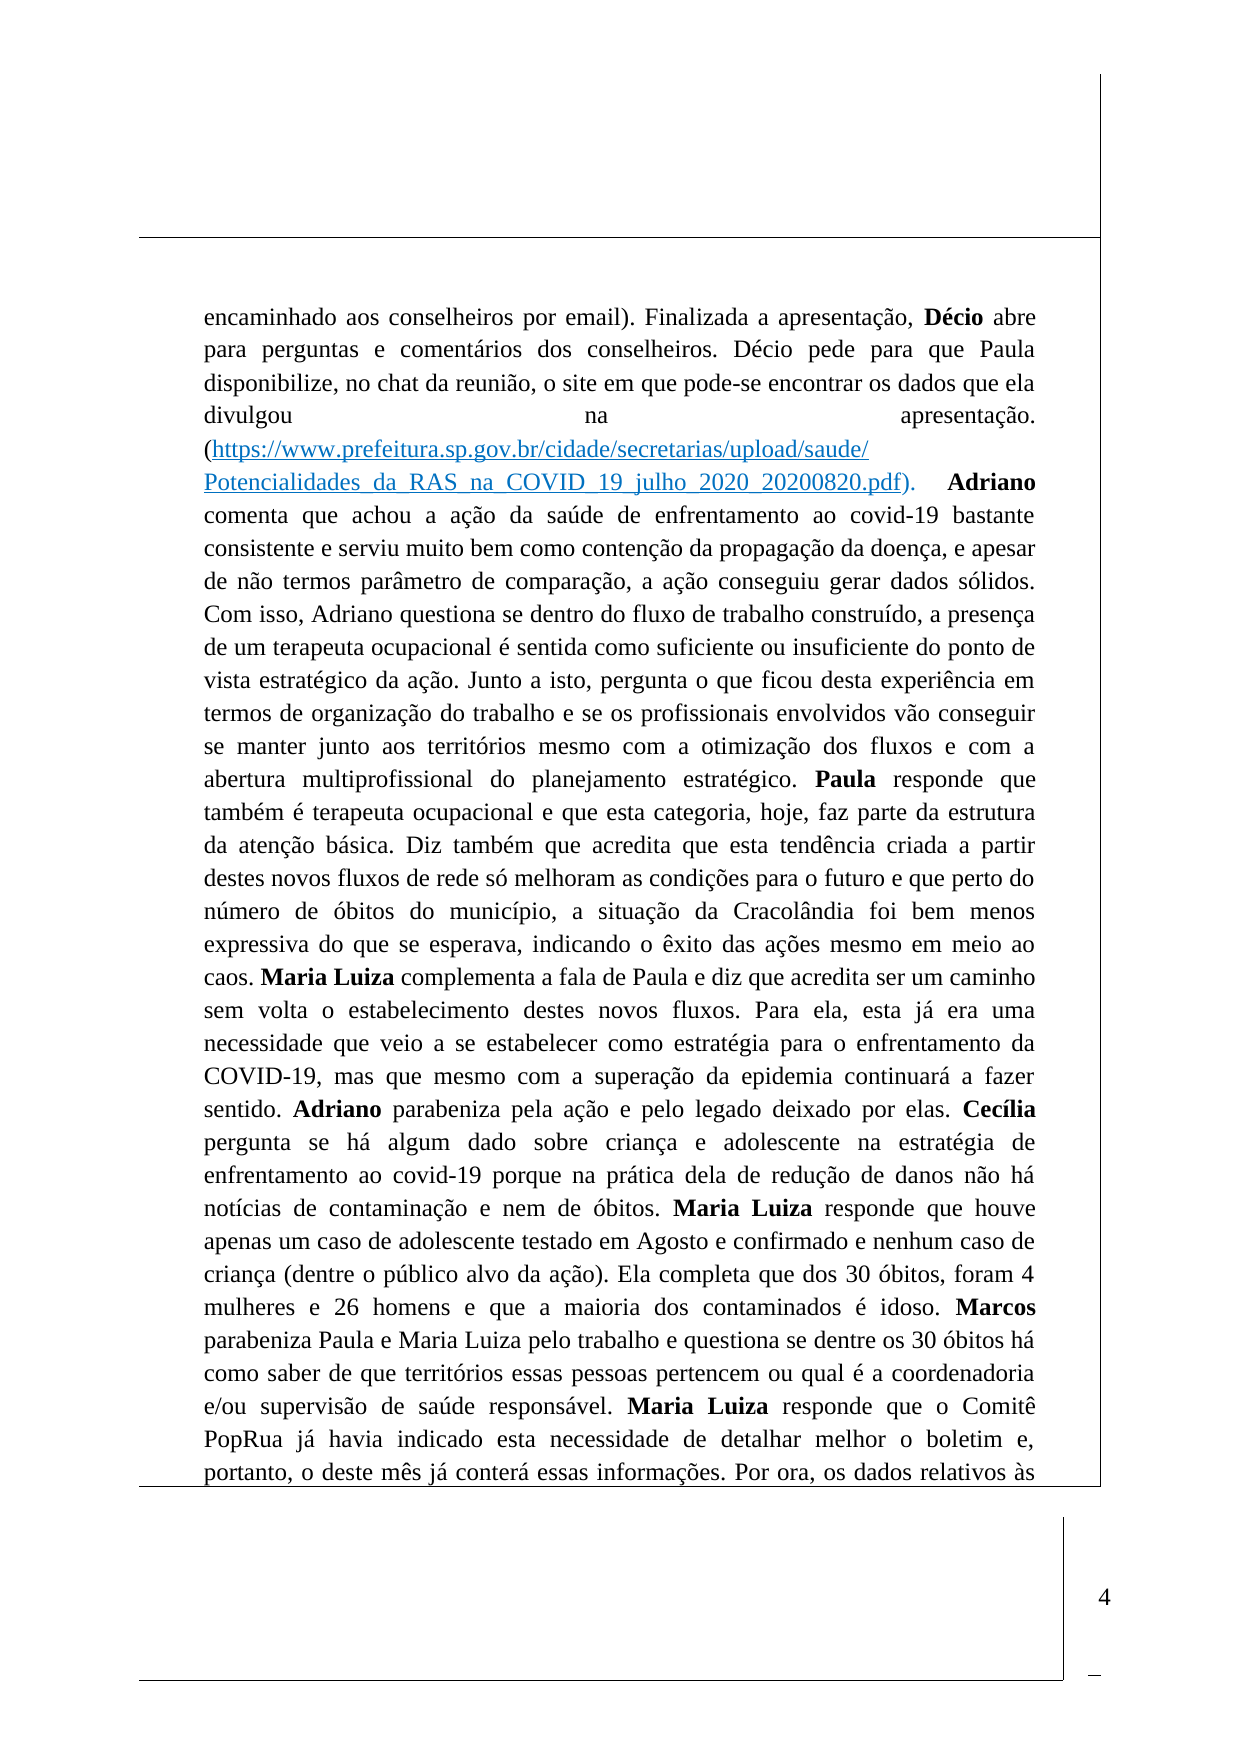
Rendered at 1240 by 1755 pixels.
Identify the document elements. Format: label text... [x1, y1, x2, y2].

text Décio inicia a reunião trazendo as pautas previstas: o quadro de frequência dos conselheiros e a apresentação do trabalho da SMS de testagem para COVID no território que abrange a Cracolândia. Abre, então, o momento de informes e inicia compartilhando as questões pertinentes à Sétima Conferência e a finalização do relatório. Pede para que se algum conselheiro tenha fotos do evento, compartilhar para que constem no documento final. Junto a isto, conta que será possível fazer a impressão de alguns exemplares deste relatório por meio da verba da Coordenação de Políticas Sobre Drogas da Secretaria Municipal de Direitos Humanos e Cidadania, da qual é coordenador. Não se sabe ainda quantas cópias conseguirá, mas está vendo isso junto ao departamento de finanças da SMDHC. Informa também acerca do processo de reformulação do Regimento Interno. Segundo ele, as discussões que acontecem semanalmente têm sido bastante aprofundadas e interessantes. Sobre o quadro da Política Municipal, diz que está finalizando a construção de um novo formato, diferente do que aquele que ele havia sugerido no power point, que conta apenas com tópicos das políticas. Nas próximas semanas ficou de compartilhar o documento para os conselheiros. Abre, então, a palavra aos demais membros do Conselho. Adriano compartilha informações do Congresso da Associação Brasileira de Saúde Mental que deve acontecer em novembro, basta se inscrever no site (ABRASME). A coordenação do evento é do Leo Pinho que é também atual coordenador da ABRASME e, segundo Adriano, faz um trabalho bem legal de ativismo na luta antimanicomial. Marcos propõe para o grupo de trabalho que está finalizando o relatório da sétima conferência que o material final seja distribuído para todos os serviços que compõem a política municipal, nem que seja por email ou outra alternativa eletrônica. Para ele, é fundamental que a divulgação dos resultados e do processo da conferência cheguem nos trabalhadores e usuários e que o COMUDA possa se aproximar dos territórios. Décio concorda com a sugestão e diz que isto já estava previsto. Marcos lembra também que há duas reuniões atrás falou-se da realização de uma live do COMUDA para lançar este material da conferência e pede para que esta ideia seja retomada. Décio mais uma vez concorda e diz que dará os encaminhamentos necessários. Ele questiona aos conselheiros se a inversão da pauta pode ser uma opção melhor para que as convidadas Paula e Maria Luiza, que estão na reunião representando o trabalho executado pela saúde, possam se liberar da discussão de frequência. Todos concordam e se inicia a apresentação (o material apresentado em reunião foi encaminhado aos conselheiros por email). Finalizada a apresentação, Décio abre para perguntas e comentários dos conselheiros. Décio pede para que Paula disponibilize, no chat da reunião, o site em que pode-se encontrar os dados que ela divulgou na apresentação. (https://www.prefeitura.sp.gov.br/cidade/secretarias/upload/saude/Potencialidades_da_RAS_na_COVID_19_julho_2020_20200820.pdf). Adriano comenta que achou a ação da saúde de enfrentamento ao covid-19 bastante consistente e serviu muito bem como contenção da propagação da doença, e apesar de não termos parâmetro de comparação, a ação conseguiu gerar dados sólidos. Com isso, Adriano questiona se dentro do fluxo de trabalho construído, a presença de um terapeuta ocupacional é sentida como suficiente ou insuficiente do ponto de vista estratégico da ação. Junto a isto, pergunta o que ficou desta experiência em termos de organização do trabalho e se os profissionais envolvidos vão conseguir se manter junto aos territórios mesmo com a otimização dos fluxos e com a abertura multiprofissional do planejamento estratégico. Paula responde que também é terapeuta ocupacional e que esta categoria, hoje, faz parte da estrutura da atenção básica. Diz também que acredita que esta tendência criada a partir destes novos fluxos de rede só melhoram as condições para o futuro e que perto do número de óbitos do município, a situação da Cracolândia foi bem menos expressiva do que se esperava, indicando o êxito das ações mesmo em meio ao caos. Maria Luiza complementa a fala de Paula e diz que acredita ser um caminho sem volta o estabelecimento destes novos fluxos. Para ela, esta já era uma necessidade que veio a se estabelecer como estratégia para o enfrentamento da COVID-19, mas que mesmo com a superação da epidemia continuará a fazer sentido. Adriano parabeniza pela ação e pelo legado deixado por elas. Cecília pergunta se há algum dado sobre criança e adolescente na estratégia de enfrentamento ao covid-19 porque na prática dela de redução de danos não há notícias de contaminação e nem de óbitos. Maria Luiza responde que houve apenas um caso de adolescente testado em Agosto e confirmado e nenhum caso de criança (dentre o público alvo da ação). Ela completa que dos 30 óbitos, foram 4 mulheres e 26 homens e que a maioria dos contaminados é idoso. Marcos parabeniza Paula e Maria Luiza pelo trabalho e questiona se dentre os 30 óbitos há como saber de que territórios essas pessoas pertencem ou qual é a coordenadoria e/ou supervisão de saúde responsável. Maria Luiza responde que o Comitê PopRua já havia indicado esta necessidade de detalhar melhor o boletim e, portanto, o deste mês já conterá essas informações. Por ora, os dados relativos às Coordenadorias de Saúde são mais expressivos no Centro e Sudeste. Márcia diz que, na Educação, está sendo feito o inquérito sorológico para toda a rede de professores, estudantes e apoiadores visando a volta às aulas do terceiro e nono ano, mais Ensino Médio. Este processo começou no dia 1 deste mês e são 87 escolas para cumprir até o dia 29. Ela complementa dizendo sobre o número alto de casos de adultos contaminados que são assintomáticos. Para se ter uma noção, em uma única unidade, de 11 servidores testados, 7 foram confirmados com COVID-19. E apenas os servidores com menos de 60 anos estão sendo testados. Adriano aproveita o assunto e menciona a reunião que acontecerá na próxima semana do conselho do Estado de Saúde cujo tema será justamente este trazido pela Márcia. Márcia completa dizendo sobre o protocolo para a volta às aulas e a grande responsabilidade envolvida na formação de 87 mil funcionários que está sendo oferecida pela Educação e pela Escola Municipal de Saúde. Adriano reafirma que levará os dados para a reunião da saúde e que é preciso tomar cuidado para que o retorno às aulas não seja como foi na Paraíba. Felipe pergunta para as representantes da Saúde quais ações estão sendo desenvolvidas na cidade junto às cenas de uso, uma vez que elas não fazem isolamento social. Além disso, questiona acerca de quais estratégias estão sendo usadas para acessar as cenas de uso e se elas estão sendo acessadas neste momento. Junto a isto, ele volta o questionamento ao Conselho e pergunta sobre como se pensa a atuação durante a pandemia, enquanto Conselho, uma vez que sabemos que a atenção básica está atolada com a questão da covid-19 e as demandas de saúde mental aumentam porque além deste contexto há as ações no território. Maria Luiza esclarece que as informações trazidas são correspondentes a todo o público de população em situação de rua e não específicas somente ao público das cenas de uso. Paula complementa e diz que os CAPS, neste período, também fizeram muitas ações de prevenção. Houve notícia até de serviços que fizeram arrecadação de cestas básicas porque as famílias pararam de frequentar os serviços e/ou outras distribuições de insumos como sabonete, álcool gel, água... Maria Luiza diz que esta apresentação que mostrou na reunião é um consolidado justamente de todas as ações no município e não exclui as ações que são feitas com o público do Redenção. Felipe enfatiza que sua pergunta era para sabermos o que se pensa em relação ao público específico das cenas de uso e para a população que faz uso abusivo de substâncias. Complementa dizendo que não era um questionamento específico à saúde, mas sim ao Conselho como um todo, para entender quais são os aspectos destas ações que se articulam com a política municipal sobre drogas e o Programa Redenção. Décio coloca que, a partir da apresentação trazida por Paula e Maria Luiza, podemos entender os efeitos das ações realizadas. Especificamente sobre a Cracolândia, existe uma lista com dados a partir de março ou abril que relata as ações que envolveram as diversas Secretarias e Organizações Sociais sobre intervenções de assistência, prevenção e outros. Décio se disponibiliza a mandar a ele este material ou o link para acesso e continua sua fala dizendo que a cisão entre os grupos, poprua e cenas de uso, em sua visão, é apenas por uma questão didática. Por exemplo: neste momento estão sendo distribuídas 900 caixas de água na Cracolândia pela Secretaria de Direitos Humanos em articulação com a Secretaria de Governo, Saúde e algumas organizações sociais. Neste sentido, ele pontua que acredita ser mais produtivo pensar numa discussão como esta proposta por Felipe mais para frente, já com resultados mais concretos. Felipe diz que entende os levantamentos trazidos e que já consegue pensar em algumas prospecções a partir deles, como o próprio fato de haver muitos casos de falsos positivos, coisa que considera muito problemática. No entanto, considerando o caráter consultivo do Conselho de propor alterações e visões sobre os territórios para se pensar as políticas no tema de álcool e outras drogas, mesmo que não as formulando diretamente, ele pergunta como o Conselho vê estas ações trazidas por estes levantamentos. Complementa dizendo que hoje em dia alguns lugares estão vivendo a chamada segunda onda da covid-19, e desta forma, questiona sobre o que podemos fazer para melhorar as ações já desenvolvidas e/ou mudá-las para que esta situação de piora não volte a acontecer. Adriano também se manifesta no sentido de refletir acerca do que poderia ficar consolidado em termos de organização estratégica para que esta estrutura toda de ações se mantenha dentro do programa redenção. Paula lembra que a maior cena de uso do município é a Cracolândia e as equipes de saúde que atuam nessa região do quadrilátero são 24 horas. São 8 equipes de profissionais (que totalizam aproximadamente 90 pessoas) que se revezam de forma contínua nos 7 dias da semana e são responsáveis não só pela prevenção à covid-19 mas também pelas demandas de saúde, incluindo saúde mental. Bruno procura contribuir para a proposta de reflexão de Felipe e faz um resumo das ações que foram feitas nesse contexto pandêmico pela Prefeitura na cena de uso da região da Luz. Ele lembra que houve um aumento do quadro de profissionais que realizam abordagem em saúde e que nas cenas de uso ocorre a busca ativa de indivíduos sintomáticos. Junto a isto, conforme já foi dito, reafirma que há distribuição de máscaras de tecido e itens de higiene, além de refeições e água, tanto pela Secretaria de Direitos Humanos como pela Assistência Social. Foi feita também a instalação de pias, banheiros e bebedouros públicos com a finalidade de facilitar o acesso a condições mínimas de higiene. Ele complementa dizendo que quando falamos destas ações estamos falando do recorte da população em situação de rua que faz uso abusivo de álcool e outras drogas e concomitantemente está em situação de vulnerabilidade ou risco social. Para ele é difícil distinguir este público. Márcia conta que a Educação, em parceria com a SMADS, tem 5 céus no município que acolheram as pessoas em situação de rua. Para o caso de as crianças voltarem às aulas, estes equipamentos precisarão ser desocupados e a conversa com a Berenice tem sido no sentido de pensar as estratégias para isto. Décio informa que Paula e Maria Luiza precisarão deixar a reunião por conta de outras atividades e agradece a participação e disposição delas. Felipe volta a dizer sobre a importância de se pensar na análise destes dados mesmo que seja enquanto a ação está ocorrendo, uma vez que precisamos nos proteger de uma eventual segunda onda e avaliar, enquanto Conselho, a efetividade destas ações e até da articulação entre os atores envolvidos (Secretarias, Organizações Sociais). Felipe sugere que esta questão entre como pauta para a próxima reunião. Décio diz que, em sua concepção, o Conselho já está fazendo isto. No entanto, concorda em pautar a continuação desta conversa para a próxima reunião. Bruno retoma a fala de Felipe e diz que quando ele menciona a articulação entre as Secretarias, ele está tocando num ponto importante do Programa Redenção. Isto é, na lei que o regulamenta são previstos os NACs (Núcleos de Acompanhamento de Casos) que fazem parte de cada unidade dos SIATs. Lá se discute com profundidade justamente a articulação entre as Secretarias a partir do caso a caso. Já em relação à governança do Programa, há o Núcleo Técnico que também compreende estas trocas e acima deste espaço há o Comitê Gestor que é composto pelos Secretários. Portanto, no Executivo, estas trocas são previstas. Angélica conta que o É de Lei tem feito articulações interessantes com o Consultório na Rua e o CAPSad - Sé e que estão pensando em ampliar para outras regiões do município. Lindilene faz sua fala em referência à fala da Márcia com relação aos CEUS que estão ocupados pela população em situação de rua. Pergunta como está sendo feito o planejamento, para onde as pessoas vão. Márcia esclarece que o levantamento está sendo feito neste momento justamente para ver para onde serão encaminhados, já que eles estão sendo atendidos nos CEUS desde abril. Destes 5 CEUS que estão envolvidos nesta ação, 4 não voltarão às atividades, então até 31 de dezembro de 2020 eles poderão ficar, segundo o que combinaram com a Berenice. Ela conta também que em um dos CEUS deu problema com a água e eles se mudaram para uma escola ao lado. Mas o desafio das equipes de saúde e da OS que trabalha em parceria, segundo ela, é exatamente o encaminhamento. Décio recapitula, então, a proposta de pauta do Felipe e diz que pensar enquanto Conselho nestas informações que foram trazidas é importante. Entretanto, ele pensa que só vale a pena aprofundarmos a discussão desde que haja uma preparação para isto, ou seja, a pauta deve ser baseada na atuação que cada conselheiro tem neste contexto de pandemia. Alcione coloca que a Fundação Porta Aberta tem atuado junto aos equipamentos da Brasilândia, principalmente. Pontua que o trabalho tem sido bem interessante até o momento e contempla também a região central, Heliópolis e campo belo. Adriano coloca que fica claro para ele a necessidade de acompanhamento que o Conselho tem que ter em relação aos dados trazidos das pessoas em situação de rua que estão abrigadas temporariamente nestes equipamentos. Para ele, a situação do município em prover assistência a estas pessoas e depois cessar esta oferta, é bem complicada. Junto a isto, Adriano levanta a questão de como o Conselho pode organizar a análise destes dados. Isto é, quais seriam os critérios para dizermos se uma ação é boa ou ruim e quais seriam os parâmetros comparativos destas análises. Décio completa a fala de Adriano e diz que o ponto é justamente este, o de trazer a epidemiologia para a discussão, assim como faz a Saúde no trabalho que desenvolve no município. Angélica diz que sente falta de uma maior elaboração na pauta para a próxima reunião. Para ela, o fato de cada conselheiro trazer seus dados de atuação não é suficiente. Ela imagina que o Conselho deva ser um espaço de articulação destas experiências, então propõe como exemplo que haja uma construção conjunta com a saúde para pensar nas possíveis parcerias e nos territórios que carecem de alguma intervenção em conjunto e/ou outras ações estratégicas. Décio esclarece que o objetivo é este de elaborar proposições, mas isto ao final do processo de compartilhamento das experiências. Felipe diz que a fala da Angélica contemplou a dele e faz referência à fala de Alcione para contar que o CAPS Infantil da Brasilândia, em conjunto com um núcleo da PUC, lançou as ações que estavam fazendo no território em um documento muito rico. Nesse sentido, ele diz que talvez o Conselho possa fazer esta articulação também com os equipamentos e não só com as Secretarias. Décio pede para que Felipe compartilhe este material. Marcos diz que também acha fundamental a discussão mais aprofundada como falaram a Angélica e o Felipe e sente falta de uma atuação do Conselho mais propositiva e ativa neste sentido. Ele conta que soube que o É de Lei foi procurado por diversos equipamentos da RAPS para a distribuição de insumos, o que mostra uma demanda dos serviços neste momento de pandemia. Junto a isto, ele pensa que talvez o COMUDA possa se organizar para escrever um memorando técnico que contemple a visão dos conselheiros em termos do que é básico de ser oferecido a esta população de pessoas em situação de rua, como é o caso dos bebedouros, da ampliação das equipes do redenção na rua e etc. Para ele, a fala da Márcia evidencia a ausência de políticas habitacionais e culturais na política de drogas do município. Cecília diz que é preciso pensar nestas ações relativas à pandemia dentro de um contexto de continuidade, ainda que a pandemia acabe em algum momento. Isto é, continuar com os bebedouros, banheiros e pias nas ruas, continuar ampliando as equipes de redenção na rua e etc. [139, 237, 1100, 1486]
